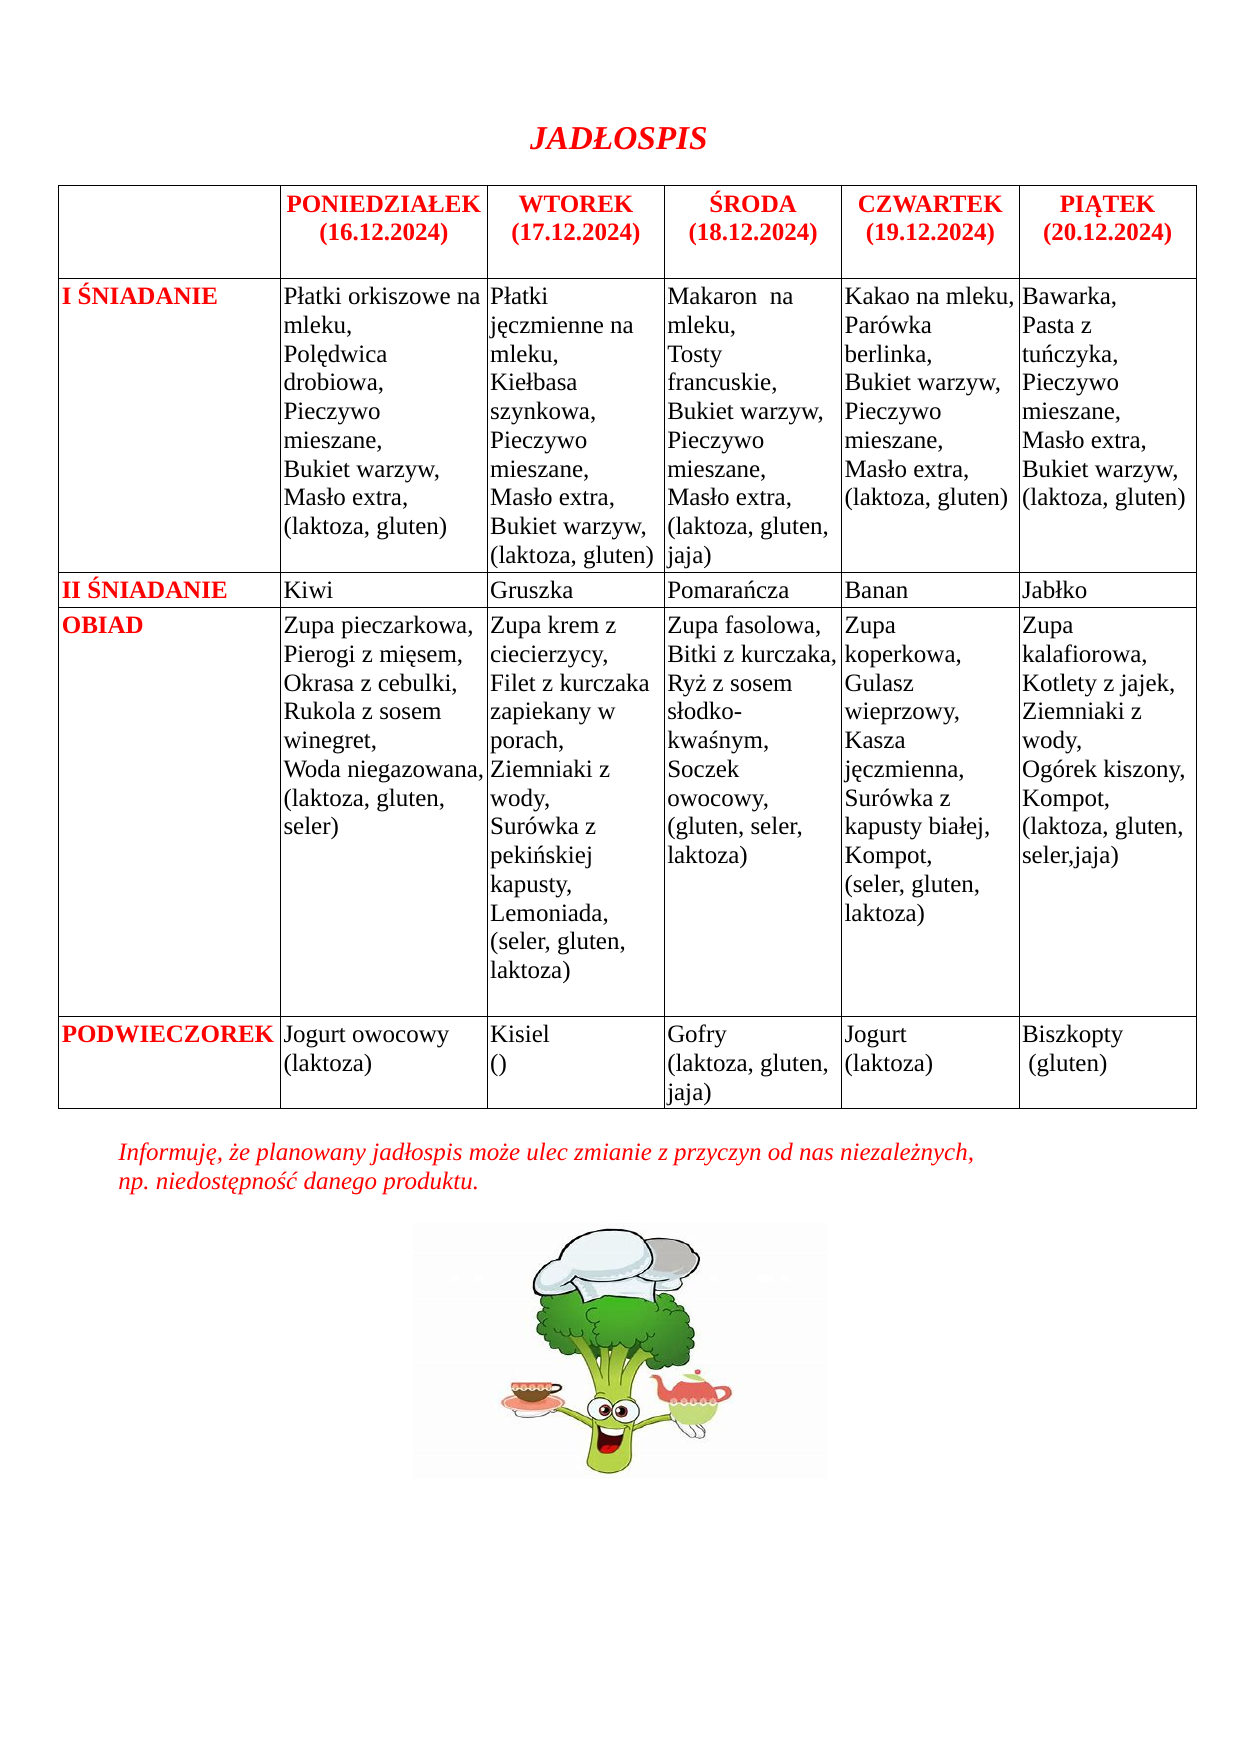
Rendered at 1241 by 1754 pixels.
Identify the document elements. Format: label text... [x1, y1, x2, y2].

table_cell II ŚNIADANIE [59, 573, 280, 607]
table_cell Bawarka, Pasta z tuńczyka, Pieczywo mieszane, Masło extra, Bukiet warzyw, (laktoza, gluten) [1020, 279, 1196, 572]
table_header PONIEDZIAŁEK (16.12.2024) [281, 186, 487, 278]
table_cell PODWIECZOREK [59, 1017, 280, 1108]
table_cell Jogurt owocowy (laktoza) [281, 1017, 487, 1108]
table_cell Zupa koperkowa, Gulasz wieprzowy, Kasza jęczmienna, Surówka z kapusty białej, Kompot, (seler, gluten, laktoza) [842, 608, 1019, 1016]
table_header ŚRODA (18.12.2024) [665, 186, 841, 278]
table_header PIĄTEK (20.12.2024) [1020, 186, 1196, 278]
table_header CZWARTEK (19.12.2024) [842, 186, 1019, 278]
table_cell Zupa kalafiorowa, Kotlety z jajek, Ziemniaki z wody, Ogórek kiszony, Kompot, (laktoza, gluten, seler,jaja) [1020, 608, 1196, 1016]
text JADŁOSPIS [118, 118, 1122, 156]
table_cell Zupa krem z ciecierzycy, Filet z kurczaka zapiekany w porach, Ziemniaki z wody, Surówka z pekińskiej kapusty, Lemoniada, (seler, gluten, laktoza) [488, 608, 664, 1016]
table_cell Banan [842, 573, 1019, 607]
table_cell Zupa pieczarkowa, Pierogi z mięsem, Okrasa z cebulki, Rukola z sosem winegret, Woda niegazowana, (laktoza, gluten, seler) [281, 608, 487, 1016]
table_cell Kakao na mleku, Parówka berlinka, Bukiet warzyw, Pieczywo mieszane, Masło extra, (laktoza, gluten) [842, 279, 1019, 572]
table_cell Jogurt (laktoza) [842, 1017, 1019, 1108]
table_cell Gruszka [488, 573, 664, 607]
table_cell Kiwi [281, 573, 487, 607]
table_header WTOREK (17.12.2024) [488, 186, 664, 278]
table_cell Biszkopty (gluten) [1020, 1017, 1196, 1108]
table_cell Gofry (laktoza, gluten, jaja) [665, 1017, 841, 1108]
table_cell Płatki jęczmienne na mleku, Kiełbasa szynkowa, Pieczywo mieszane, Masło extra, Bukiet warzyw, (laktoza, gluten) [488, 279, 664, 572]
table_header [59, 186, 280, 278]
table_cell Makaron na mleku, Tosty francuskie, Bukiet warzyw, Pieczywo mieszane, Masło extra, (laktoza, gluten, jaja) [665, 279, 841, 572]
table_cell Jabłko [1020, 573, 1196, 607]
table_cell OBIAD [59, 608, 280, 1016]
text Informuję, że planowany jadłospis może ulec zmianie z przyczyn od nas niezależnych, [118, 1137, 1122, 1166]
table_cell Zupa fasolowa, Bitki z kurczaka, Ryż z sosem słodko-kwaśnym, Soczek owocowy, (gluten, seler, laktoza) [665, 608, 841, 1016]
text np. niedostępność danego produktu. [118, 1166, 1122, 1195]
table_cell Kisiel () [488, 1017, 664, 1108]
table_cell Pomarańcza [665, 573, 841, 607]
table_cell I ŚNIADANIE [59, 279, 280, 572]
table_cell Płatki orkiszowe na mleku, Polędwica drobiowa, Pieczywo mieszane, Bukiet warzyw, Masło extra, (laktoza, gluten) [281, 279, 487, 572]
